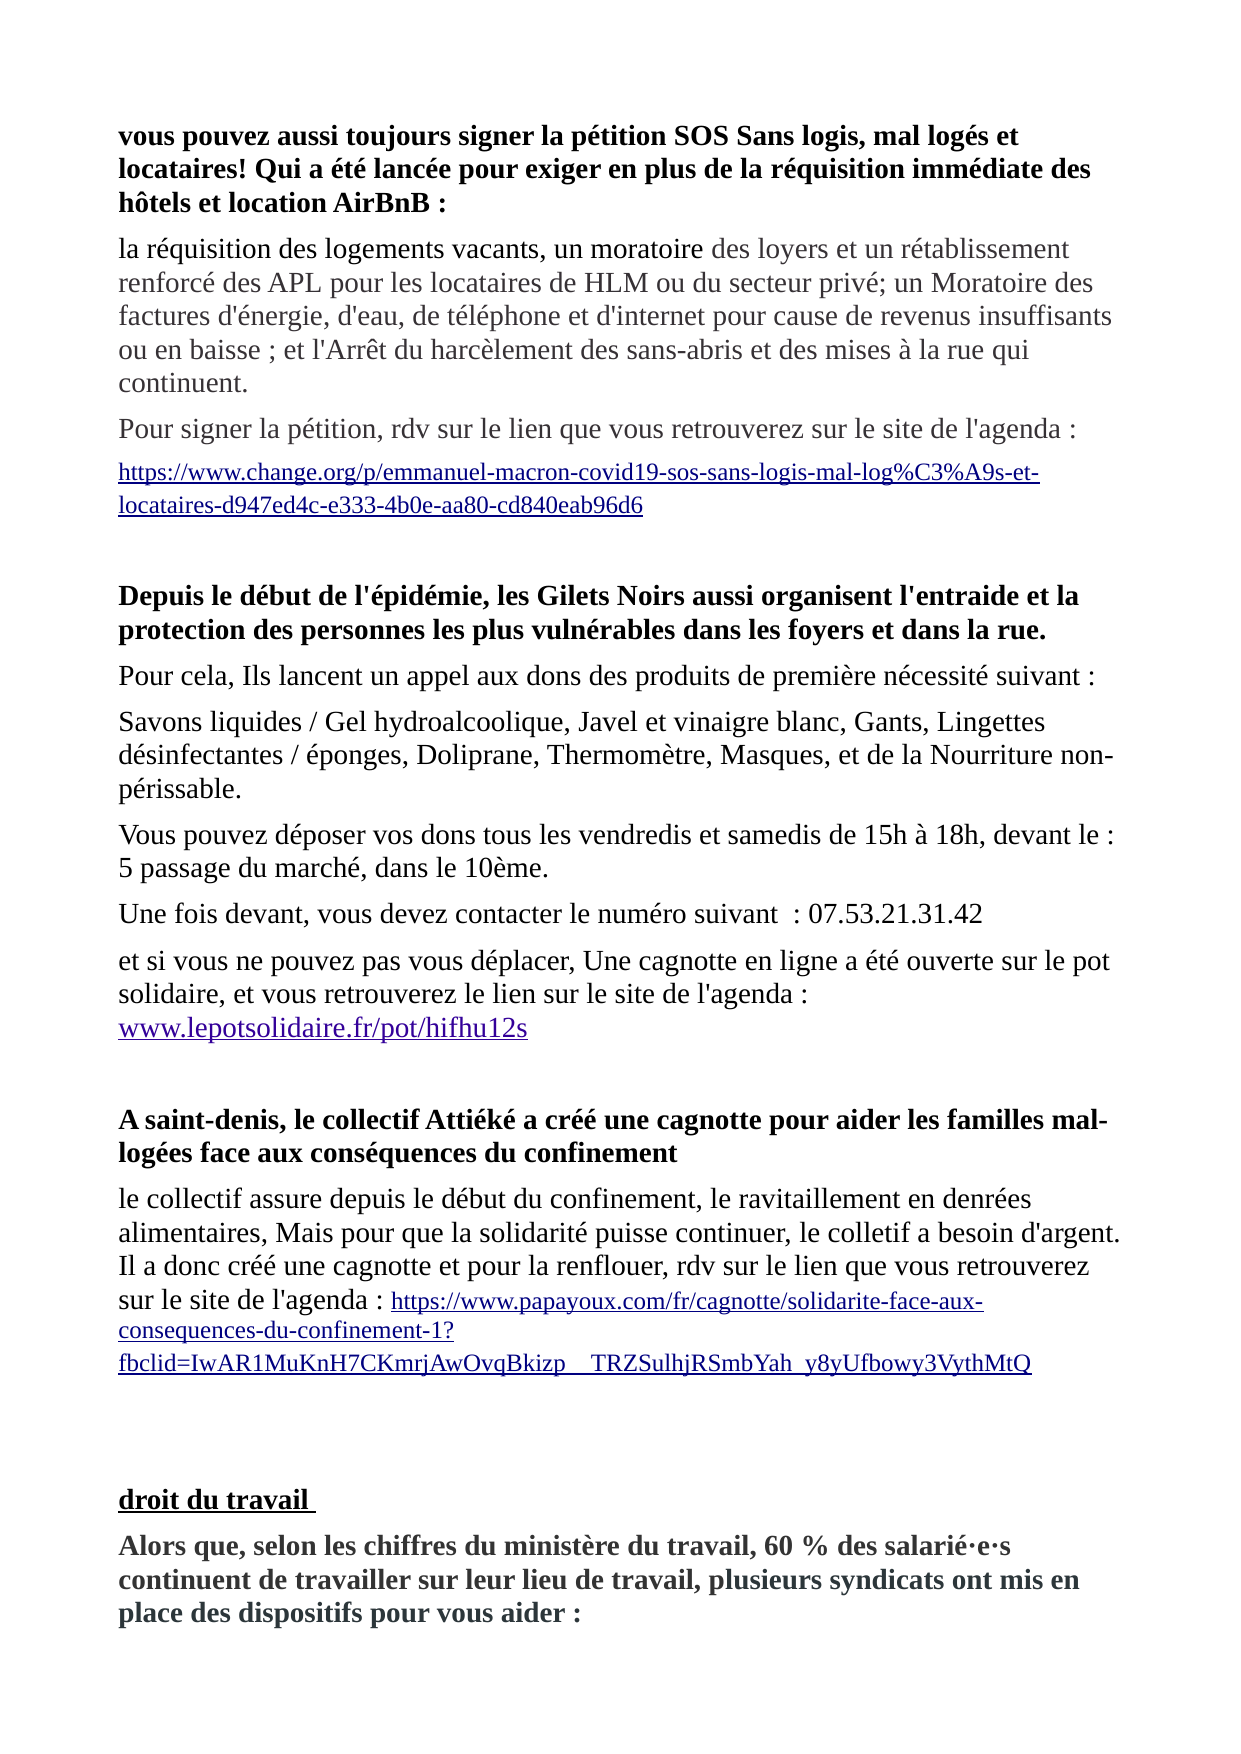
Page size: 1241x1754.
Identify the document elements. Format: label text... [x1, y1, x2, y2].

text droit du travail [118, 1482, 1122, 1516]
text vous pouvez aussi toujours signer la pétition SOS Sans logis, mal logés et locataires! Qui a été lancée pour exiger en plus de la réquisition immédiate des hôtels et location AirBnB : [118, 118, 1122, 219]
text https://www.change.org/p/emmanuel-macron-covid19-sos-sans-logis-mal-log%C3%A9s-et-locataires-d947ed4c-e333-4b0e-aa80-cd840eab96d6 [118, 457, 1122, 520]
text Vous pouvez déposer vos dons tous les vendredis et samedis de 15h à 18h, devant le : 5 passage du marché, dans le 10ème. [118, 817, 1122, 884]
text A saint-denis, le collectif Attiéké a créé une cagnotte pour aider les familles mal-logées face aux conséquences du confinement [118, 1102, 1122, 1169]
text Pour signer la pétition, rdv sur le lien que vous retrouverez sur le site de l'agenda : [118, 411, 1122, 445]
text le collectif assure depuis le début du confinement, le ravitaillement en denrées alimentaires, Mais pour que la solidarité puisse continuer, le colletif a besoin d'argent. Il a donc créé une cagnotte et pour la renflouer, rdv sur le lien que vous retrouverez sur le site de l'agenda : https://www.papayoux.com/fr/cagnotte/solidarite-face-aux-consequences-du-confinement-1?fbclid=IwAR1MuKnH7CKmrjAwOvqBkizp__TRZSulhjRSmbYah_y8yUfbowy3VythMtQ [118, 1181, 1122, 1378]
text Une fois devant, vous devez contacter le numéro suivant : 07.53.21.31.42 [118, 897, 1122, 930]
text Pour cela, Ils lancent un appel aux dons des produits de première nécessité suivant : [118, 658, 1122, 691]
text Alors que, selon les chiffres du ministère du travail, 60 % des salarié·e·s continuent de travailler sur leur lieu de travail, plusieurs syndicats ont mis en place des dispositifs pour vous aider : [118, 1528, 1122, 1629]
text Depuis le début de l'épidémie, les Gilets Noirs aussi organisent l'entraide et la protection des personnes les plus vulnérables dans les foyers et dans la rue. [118, 578, 1122, 645]
text la réquisition des logements vacants, un moratoire des loyers et un rétablissement renforcé des APL pour les locataires de HLM ou du secteur privé; un Moratoire des factures d'énergie, d'eau, de téléphone et d'internet pour cause de revenus insuffisants ou en baisse ; et l'Arrêt du harcèlement des sans-abris et des mises à la rue qui continuent. [118, 231, 1122, 399]
text Savons liquides / Gel hydroalcoolique, Javel et vinaigre blanc, Gants, Lingettes désinfectantes / éponges, Doliprane, Thermomètre, Masques, et de la Nourriture non-périssable. [118, 704, 1122, 804]
text et si vous ne pouvez pas vous déplacer, Une cagnotte en ligne a été ouverte sur le pot solidaire, et vous retrouverez le lien sur le site de l'agenda : www.lepotsolidaire.fr/pot/hifhu12s [118, 943, 1122, 1043]
